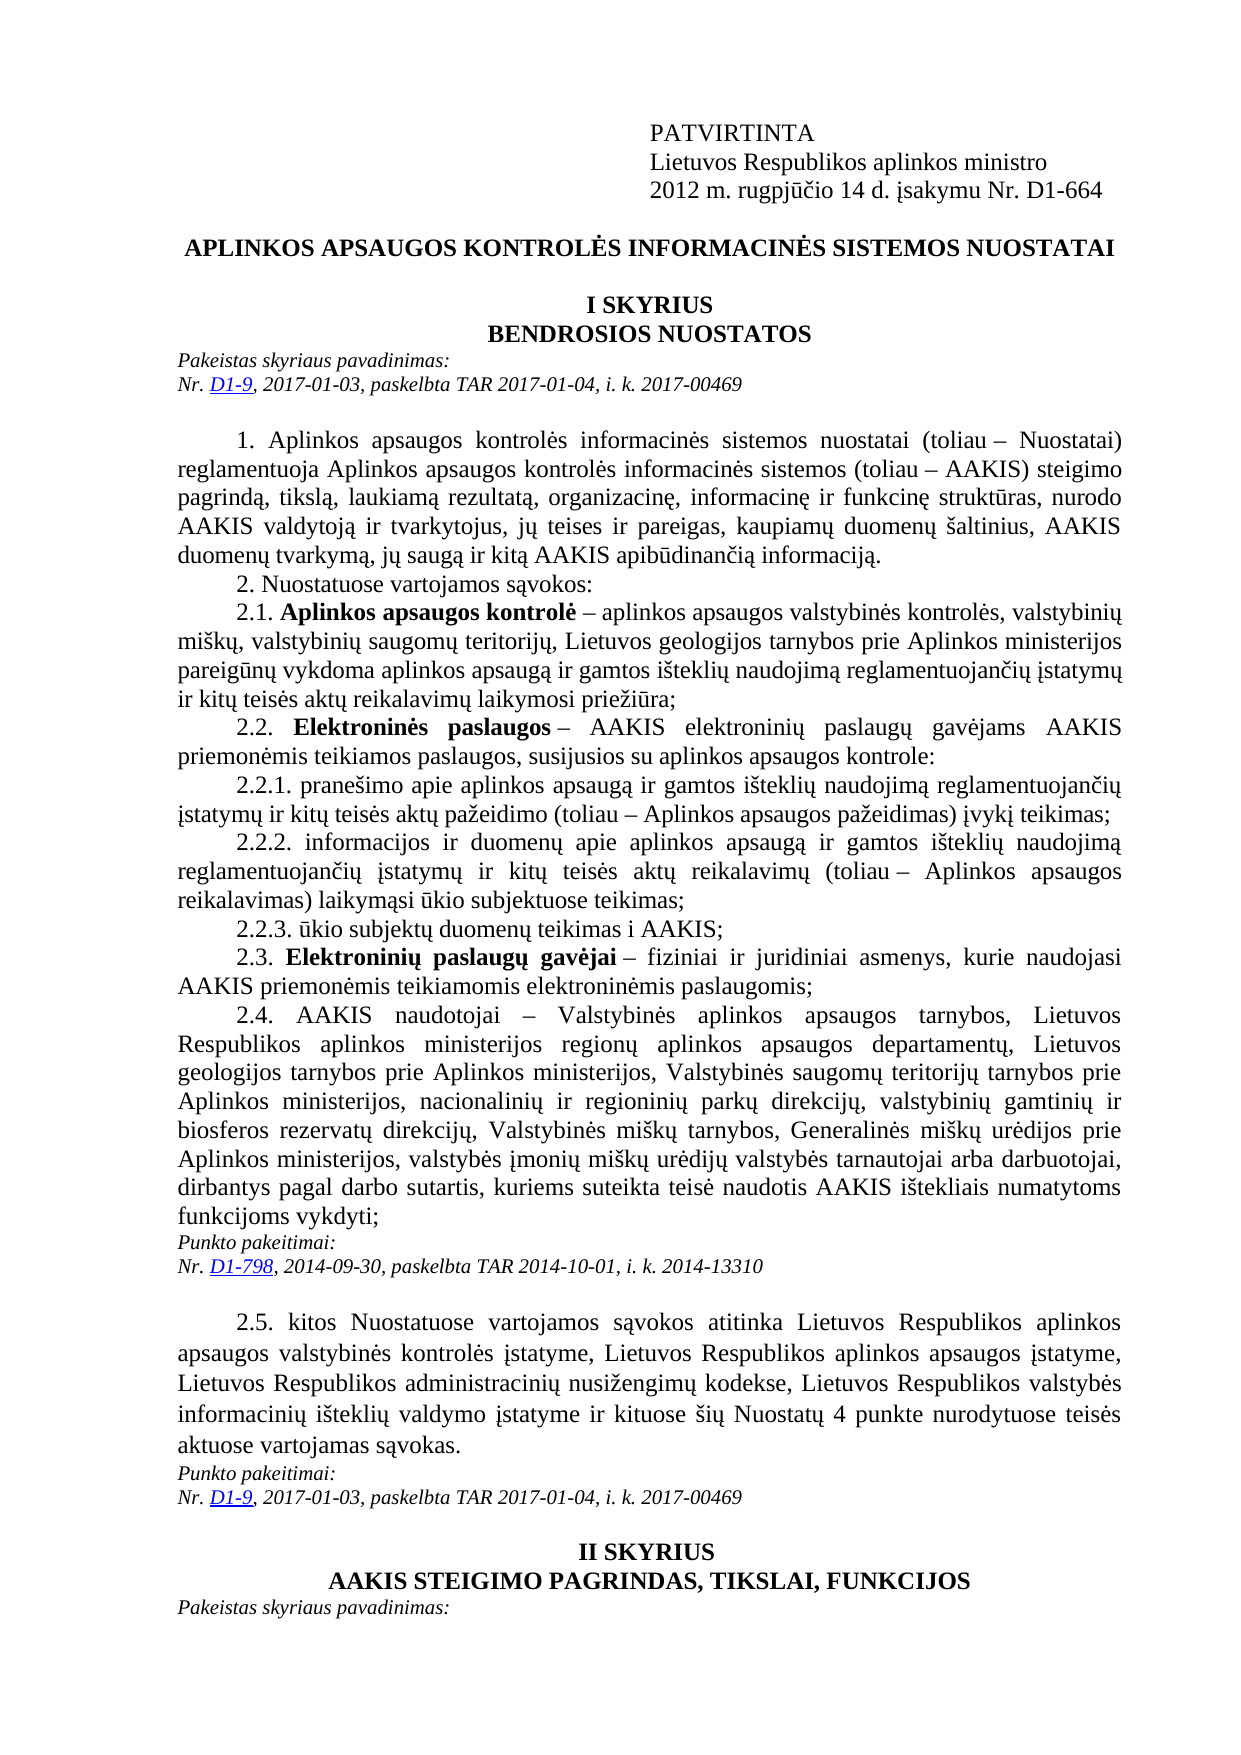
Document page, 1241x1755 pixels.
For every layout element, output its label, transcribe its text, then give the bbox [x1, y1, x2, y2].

text APLINKOS APSAUGOS KONTROLĖS INFORMACINĖS SISTEMOS NUOSTATAI [177, 233, 1122, 262]
text Nr. D1-9, 2017-01-03, paskelbta TAR 2017-01-04, i. k. 2017-00469 [177, 372, 1122, 396]
text 2.5. kitos Nuostatuose vartojamos sąvokos atitinka Lietuvos Respublikos aplinkos apsaugos valstybinės kontrolės įstatyme, Lietuvos Respublikos aplinkos apsaugos įstatyme, Lietuvos Respublikos administracinių nusižengimų kodekse, Lietuvos Respublikos valstybės informacinių išteklių valdymo įstatyme ir kituose šių Nuostatų 4 punkte nurodytuose teisės aktuose vartojamas sąvokas. [177, 1307, 1122, 1458]
text BENDROSIOS NUOSTATOS [177, 319, 1122, 348]
text Nr. D1-798, 2014-09-30, paskelbta TAR 2014-10-01, i. k. 2014-13310 [177, 1254, 1122, 1278]
text 2.2.2. informacijos ir duomenų apie aplinkos apsaugą ir gamtos išteklių naudojimą reglamentuojančių įstatymų ir kitų teisės aktų reikalavimų (toliau – Aplinkos apsaugos reikalavimas) laikymąsi ūkio subjektuose teikimas; [177, 827, 1122, 914]
text II SKYRIUS [177, 1537, 1122, 1566]
text 2. Nuostatuose vartojamos sąvokos: [177, 569, 1122, 597]
text Punkto pakeitimai: [177, 1461, 1122, 1484]
text 2.3. Elektroninių paslaugų gavėjai – fiziniai ir juridiniai asmenys, kurie naudojasi AAKIS priemonėmis teikiamomis elektroninėmis paslaugomis; [177, 942, 1122, 1000]
text Punkto pakeitimai: [177, 1230, 1122, 1254]
text 2.1. Aplinkos apsaugos kontrolė – aplinkos apsaugos valstybinės kontrolės, valstybinių miškų, valstybinių saugomų teritorijų, Lietuvos geologijos tarnybos prie Aplinkos ministerijos pareigūnų vykdoma aplinkos apsaugą ir gamtos išteklių naudojimą reglamentuojančių įstatymų ir kitų teisės aktų reikalavimų laikymosi priežiūra; [177, 597, 1122, 712]
text Pakeistas skyriaus pavadinimas: [177, 1595, 1122, 1619]
text PATVIRTINTA [649, 118, 1122, 147]
text 2.2.1. pranešimo apie aplinkos apsaugą ir gamtos išteklių naudojimą reglamentuojančių įstatymų ir kitų teisės aktų pažeidimo (toliau – Aplinkos apsaugos pažeidimas) įvykį teikimas; [177, 770, 1122, 827]
text Nr. D1-9, 2017-01-03, paskelbta TAR 2017-01-04, i. k. 2017-00469 [177, 1484, 1122, 1509]
text 1. Aplinkos apsaugos kontrolės informacinės sistemos nuostatai (toliau – Nuostatai) reglamentuoja Aplinkos apsaugos kontrolės informacinės sistemos (toliau – AAKIS) steigimo pagrindą, tikslą, laukiamą rezultatą, organizacinę, informacinę ir funkcinę struktūras, nurodo AAKIS valdytoją ir tvarkytojus, jų teises ir pareigas, kaupiamų duomenų šaltinius, AAKIS duomenų tvarkymą, jų saugą ir kitą AAKIS apibūdinančią informaciją. [177, 425, 1122, 569]
text 2.2. Elektroninės paslaugos – AAKIS elektroninių paslaugų gavėjams AAKIS priemonėmis teikiamos paslaugos, susijusios su aplinkos apsaugos kontrole: [177, 712, 1122, 770]
text 2012 m. rugpjūčio 14 d. įsakymu Nr. D1-664 [649, 176, 1122, 204]
text Lietuvos Respublikos aplinkos ministro [649, 147, 1122, 176]
text AAKIS STEIGIMO PAGRINDAS, TIKSLAI, FUNKCIJOS [177, 1566, 1122, 1595]
text 2.2.3. ūkio subjektų duomenų teikimas i AAKIS; [177, 914, 1122, 942]
text I SKYRIUS [177, 291, 1122, 319]
text 2.4. AAKIS naudotojai – Valstybinės aplinkos apsaugos tarnybos, Lietuvos Respublikos aplinkos ministerijos regionų aplinkos apsaugos departamentų, Lietuvos geologijos tarnybos prie Aplinkos ministerijos, Valstybinės saugomų teritorijų tarnybos prie Aplinkos ministerijos, nacionalinių ir regioninių parkų direkcijų, valstybinių gamtinių ir biosferos rezervatų direkcijų, Valstybinės miškų tarnybos, Generalinės miškų urėdijos prie Aplinkos ministerijos, valstybės įmonių miškų urėdijų valstybės tarnautojai arba darbuotojai, dirbantys pagal darbo sutartis, kuriems suteikta teisė naudotis AAKIS ištekliais numatytoms funkcijoms vykdyti; [177, 1000, 1122, 1230]
text Pakeistas skyriaus pavadinimas: [177, 348, 1122, 372]
